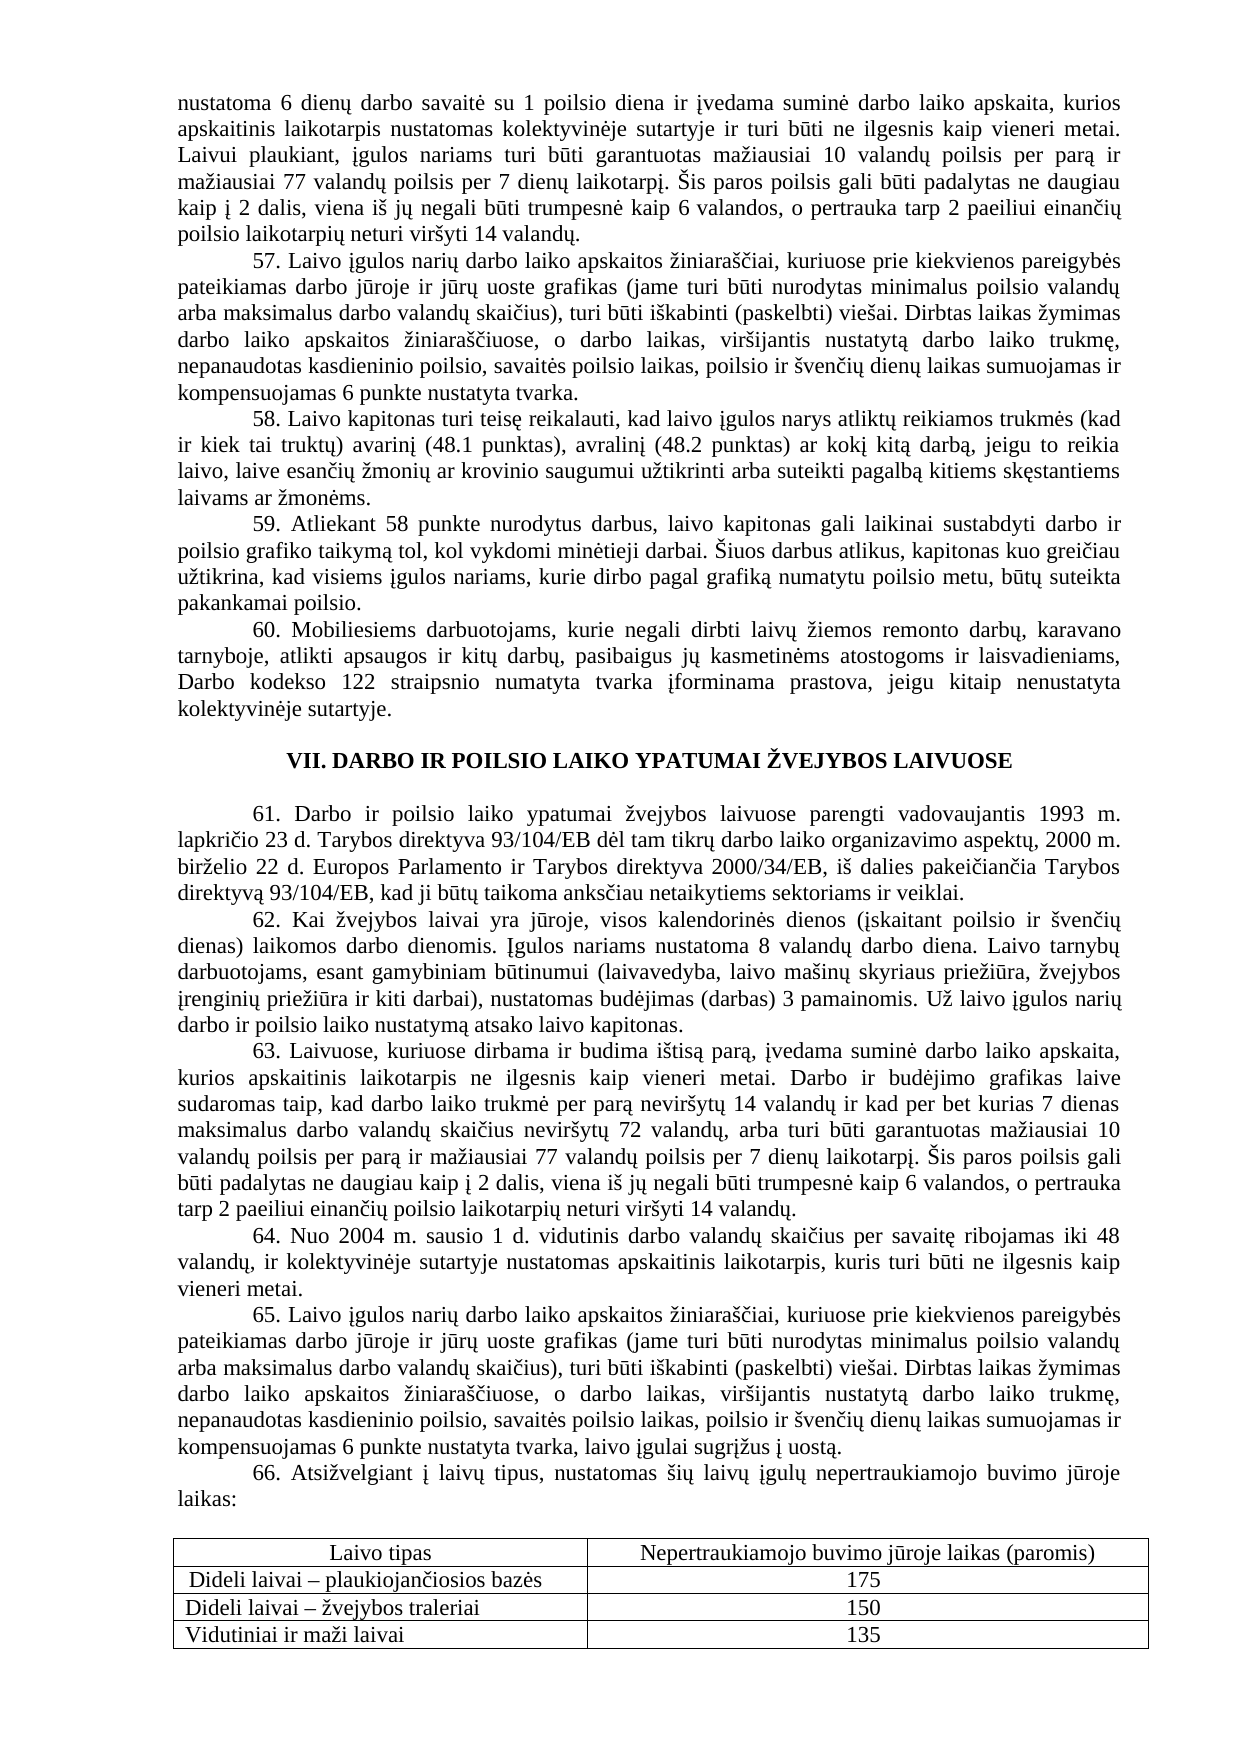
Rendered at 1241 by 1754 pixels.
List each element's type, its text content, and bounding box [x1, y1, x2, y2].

text 65. Laivo įgulos narių darbo laiko apskaitos žiniaraščiai, kuriuose prie kiekvienos pareigybės pateikiamas darbo jūroje ir jūrų uoste grafikas (jame turi būti nurodytas minimalus poilsio valandų arba maksimalus darbo valandų skaičius), turi būti iškabinti (paskelbti) viešai. Dirbtas laikas žymimas darbo laiko apskaitos žiniaraščiuose, o darbo laikas, viršijantis nustatytą darbo laiko trukmę, nepanaudotas kasdieninio poilsio, savaitės poilsio laikas, poilsio ir švenčių dienų laikas sumuojamas ir kompensuojamas 6 punkte nustatyta tvarka, laivo įgulai sugrįžus į uostą. [177, 1301, 1122, 1459]
table_header Laivo tipas [174, 1539, 587, 1566]
table_cell 135 [588, 1621, 1148, 1648]
table_cell Dideli laivai – plaukiojančiosios bazės [174, 1567, 587, 1593]
text 58. Laivo kapitonas turi teisę reikalauti, kad laivo įgulos narys atliktų reikiamos trukmės (kad ir kiek tai truktų) avarinį (48.1 punktas), avralinį (48.2 punktas) ar kokį kitą darbą, jeigu to reikia laivo, laive esančių žmonių ar krovinio saugumui užtikrinti arba suteikti pagalbą kitiems skęstantiems laivams ar žmonėms. [177, 405, 1122, 510]
text 64. Nuo 2004 m. sausio 1 d. vidutinis darbo valandų skaičius per savaitę ribojamas iki 48 valandų, ir kolektyvinėje sutartyje nustatomas apskaitinis laikotarpis, kuris turi būti ne ilgesnis kaip vieneri metai. [177, 1222, 1122, 1301]
table_cell 175 [588, 1567, 1148, 1593]
text 62. Kai žvejybos laivai yra jūroje, visos kalendorinės dienos (įskaitant poilsio ir švenčių dienas) laikomos darbo dienomis. Įgulos nariams nustatoma 8 valandų darbo diena. Laivo tarnybų darbuotojams, esant gamybiniam būtinumui (laivavedyba, laivo mašinų skyriaus priežiūra, žvejybos įrenginių priežiūra ir kiti darbai), nustatomas budėjimas (darbas) 3 pamainomis. Už laivo įgulos narių darbo ir poilsio laiko nustatymą atsako laivo kapitonas. [177, 906, 1122, 1037]
text 63. Laivuose, kuriuose dirbama ir budima ištisą parą, įvedama suminė darbo laiko apskaita, kurios apskaitinis laikotarpis ne ilgesnis kaip vieneri metai. Darbo ir budėjimo grafikas laive sudaromas taip, kad darbo laiko trukmė per parą neviršytų 14 valandų ir kad per bet kurias 7 dienas maksimalus darbo valandų skaičius neviršytų 72 valandų, arba turi būti garantuotas mažiausiai 10 valandų poilsis per parą ir mažiausiai 77 valandų poilsis per 7 dienų laikotarpį. Šis paros poilsis gali būti padalytas ne daugiau kaip į 2 dalis, viena iš jų negali būti trumpesnė kaip 6 valandos, o pertrauka tarp 2 paeiliui einančių poilsio laikotarpių neturi viršyti 14 valandų. [177, 1037, 1122, 1222]
table_cell 150 [588, 1594, 1148, 1620]
table_header Nepertraukiamojo buvimo jūroje laikas (paromis) [588, 1539, 1148, 1566]
table_cell Dideli laivai – žvejybos traleriai [174, 1594, 587, 1620]
text 60. Mobiliesiems darbuotojams, kurie negali dirbti laivų žiemos remonto darbų, karavano tarnyboje, atlikti apsaugos ir kitų darbų, pasibaigus jų kasmetinėms atostogoms ir laisvadieniams, Darbo kodekso 122 straipsnio numatyta tvarka įforminama prastova, jeigu kitaip nenustatyta kolektyvinėje sutartyje. [177, 616, 1122, 721]
table_cell Vidutiniai ir maži laivai [174, 1621, 587, 1648]
text nustatoma 6 dienų darbo savaitė su 1 poilsio diena ir įvedama suminė darbo laiko apskaita, kurios apskaitinis laikotarpis nustatomas kolektyvinėje sutartyje ir turi būti ne ilgesnis kaip vieneri metai. Laivui plaukiant, įgulos nariams turi būti garantuotas mažiausiai 10 valandų poilsis per parą ir mažiausiai 77 valandų poilsis per 7 dienų laikotarpį. Šis paros poilsis gali būti padalytas ne daugiau kaip į 2 dalis, viena iš jų negali būti trumpesnė kaip 6 valandos, o pertrauka tarp 2 paeiliui einančių poilsio laikotarpių neturi viršyti 14 valandų. [177, 89, 1122, 247]
text 66. Atsižvelgiant į laivų tipus, nustatomas šių laivų įgulų nepertraukiamojo buvimo jūroje laikas: [177, 1459, 1122, 1512]
text 61. Darbo ir poilsio laiko ypatumai žvejybos laivuose parengti vadovaujantis 1993 m. lapkričio 23 d. Tarybos direktyva 93/104/EB dėl tam tikrų darbo laiko organizavimo aspektų, 2000 m. birželio 22 d. Europos Parlamento ir Tarybos direktyva 2000/34/EB, iš dalies pakeičiančia Tarybos direktyvą 93/104/EB, kad ji būtų taikoma anksčiau netaikytiems sektoriams ir veiklai. [177, 800, 1122, 906]
subtitle VII. DARBO IR POILSIO LAIKO YPATUMAI ŽVEJYBOS LAIVUOSE [177, 747, 1122, 774]
text 57. Laivo įgulos narių darbo laiko apskaitos žiniaraščiai, kuriuose prie kiekvienos pareigybės pateikiamas darbo jūroje ir jūrų uoste grafikas (jame turi būti nurodytas minimalus poilsio valandų arba maksimalus darbo valandų skaičius), turi būti iškabinti (paskelbti) viešai. Dirbtas laikas žymimas darbo laiko apskaitos žiniaraščiuose, o darbo laikas, viršijantis nustatytą darbo laiko trukmę, nepanaudotas kasdieninio poilsio, savaitės poilsio laikas, poilsio ir švenčių dienų laikas sumuojamas ir kompensuojamas 6 punkte nustatyta tvarka. [177, 247, 1122, 405]
text 59. Atliekant 58 punkte nurodytus darbus, laivo kapitonas gali laikinai sustabdyti darbo ir poilsio grafiko taikymą tol, kol vykdomi minėtieji darbai. Šiuos darbus atlikus, kapitonas kuo greičiau užtikrina, kad visiems įgulos nariams, kurie dirbo pagal grafiką numatytu poilsio metu, būtų suteikta pakankamai poilsio. [177, 510, 1122, 616]
